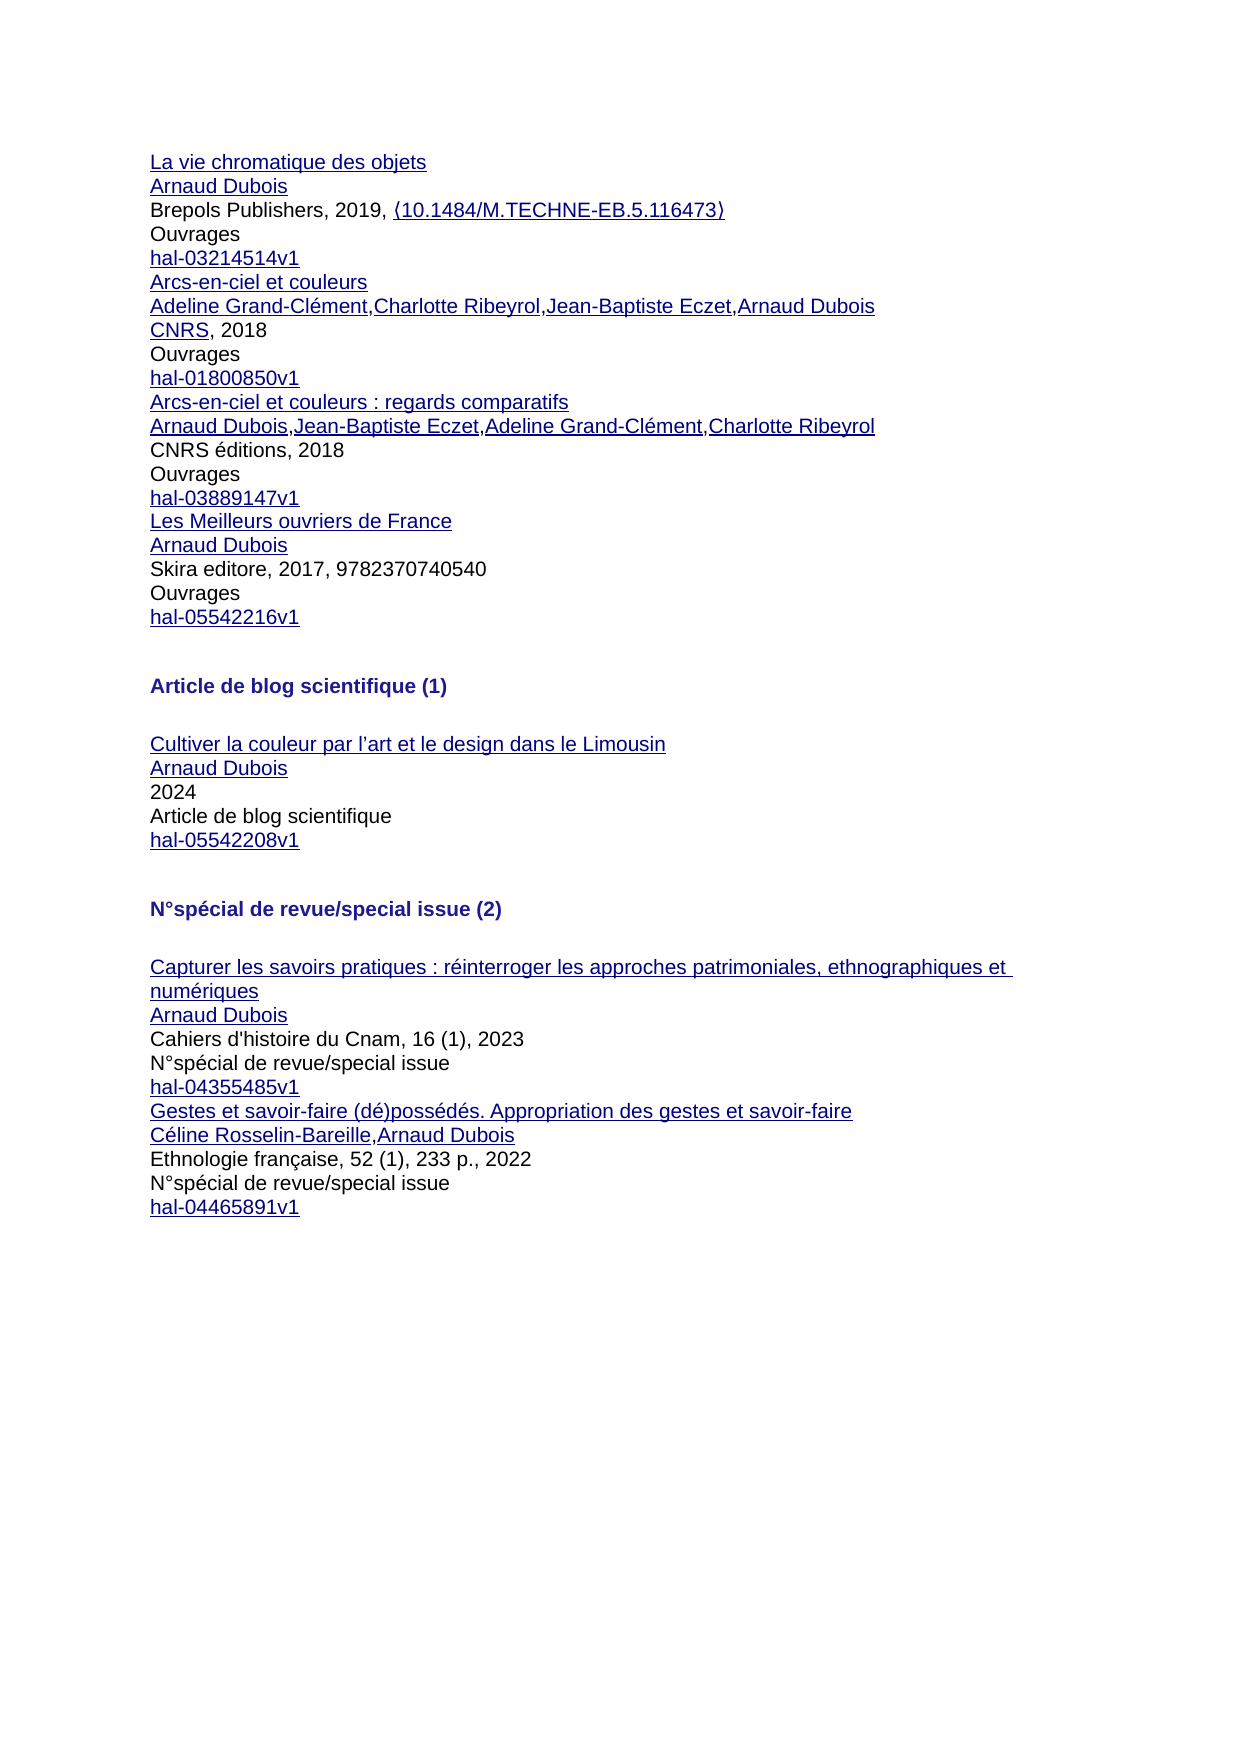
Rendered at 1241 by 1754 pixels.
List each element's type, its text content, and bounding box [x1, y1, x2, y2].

subtitle N°spécial de revue/special issue (2) [150, 897, 1090, 921]
table_cell Les Meilleurs ouvriers de France Arnaud Dubois Skira editore, 2017, 9782370740540 Ouvrages hal-05542216v1 [150, 509, 1090, 629]
table_cell La vie chromatique des objets Arnaud Dubois Brepols Publishers, 2019, ⟨10.1484/M.TECHNE-EB.5.116473⟩ Ouvrages hal-03214514v1 [150, 150, 1090, 270]
subtitle Article de blog scientifique (1) [150, 674, 1090, 698]
table_header Cultiver la couleur par l’art et le design dans le Limousin Arnaud Dubois 2024 Article de blog scientifique hal-05542208v1 [150, 732, 1090, 852]
table_cell Arcs-en-ciel et couleurs Adeline Grand-Clément,Charlotte Ribeyrol,Jean-Baptiste Eczet,Arnaud Dubois CNRS, 2018 Ouvrages hal-01800850v1 [150, 270, 1090, 389]
table_cell Arcs-en-ciel et couleurs : regards comparatifs Arnaud Dubois,Jean-Baptiste Eczet,Adeline Grand-Clément,Charlotte Ribeyrol CNRS éditions, 2018 Ouvrages hal-03889147v1 [150, 390, 1090, 509]
table_header Capturer les savoirs pratiques : réinterroger les approches patrimoniales, ethnographiques et numériques Arnaud Dubois Cahiers d'histoire du Cnam, 16 (1), 2023 N°spécial de revue/special issue hal-04355485v1 [150, 955, 1090, 1099]
table_cell Gestes et savoir-faire (dé)possédés. Appropriation des gestes et savoir-faire Céline Rosselin-Bareille,Arnaud Dubois Ethnologie française, 52 (1), 233 p., 2022 N°spécial de revue/special issue hal-04465891v1 [150, 1099, 1090, 1219]
